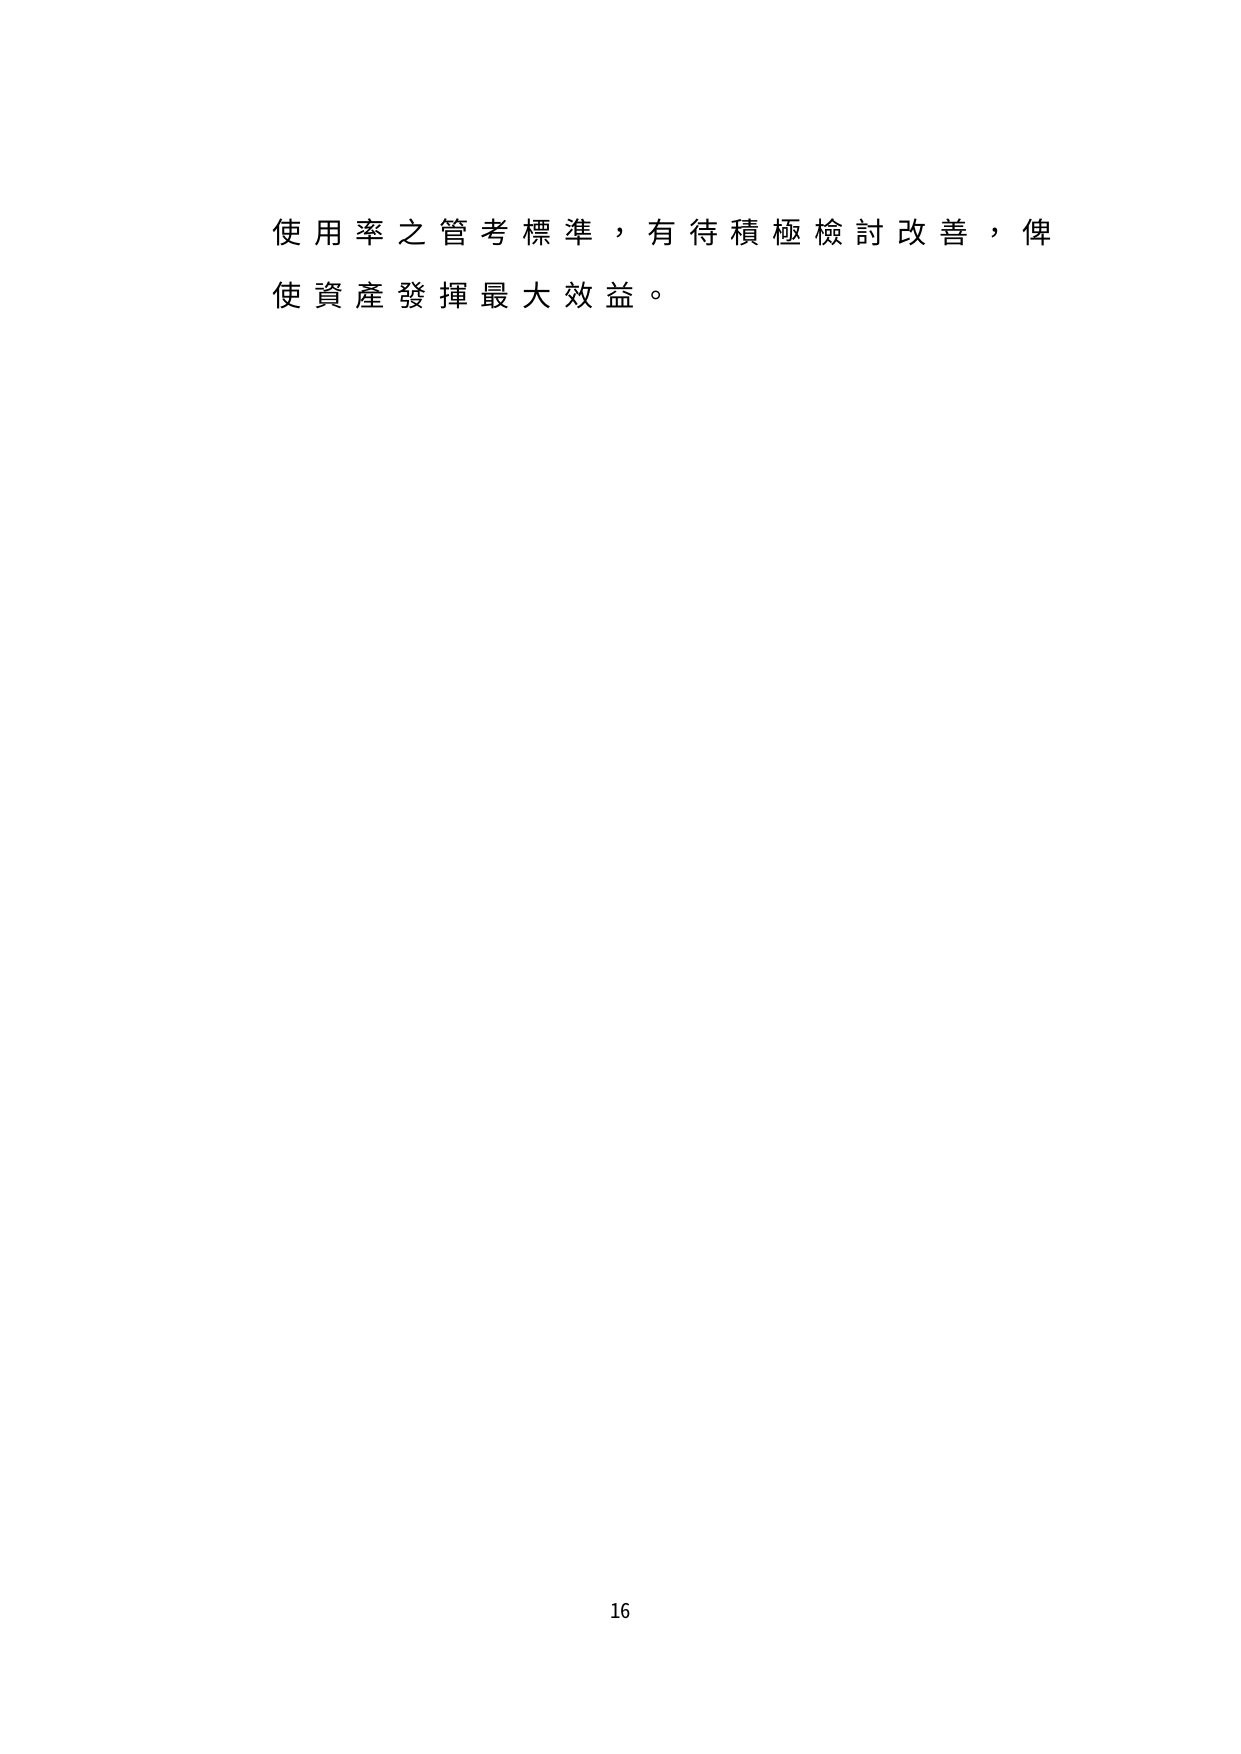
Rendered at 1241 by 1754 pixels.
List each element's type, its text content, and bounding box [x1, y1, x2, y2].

text 使用率之管考標準，有待積極檢討改善，俾使資產發揮最大效益。 [242, 189, 1058, 314]
